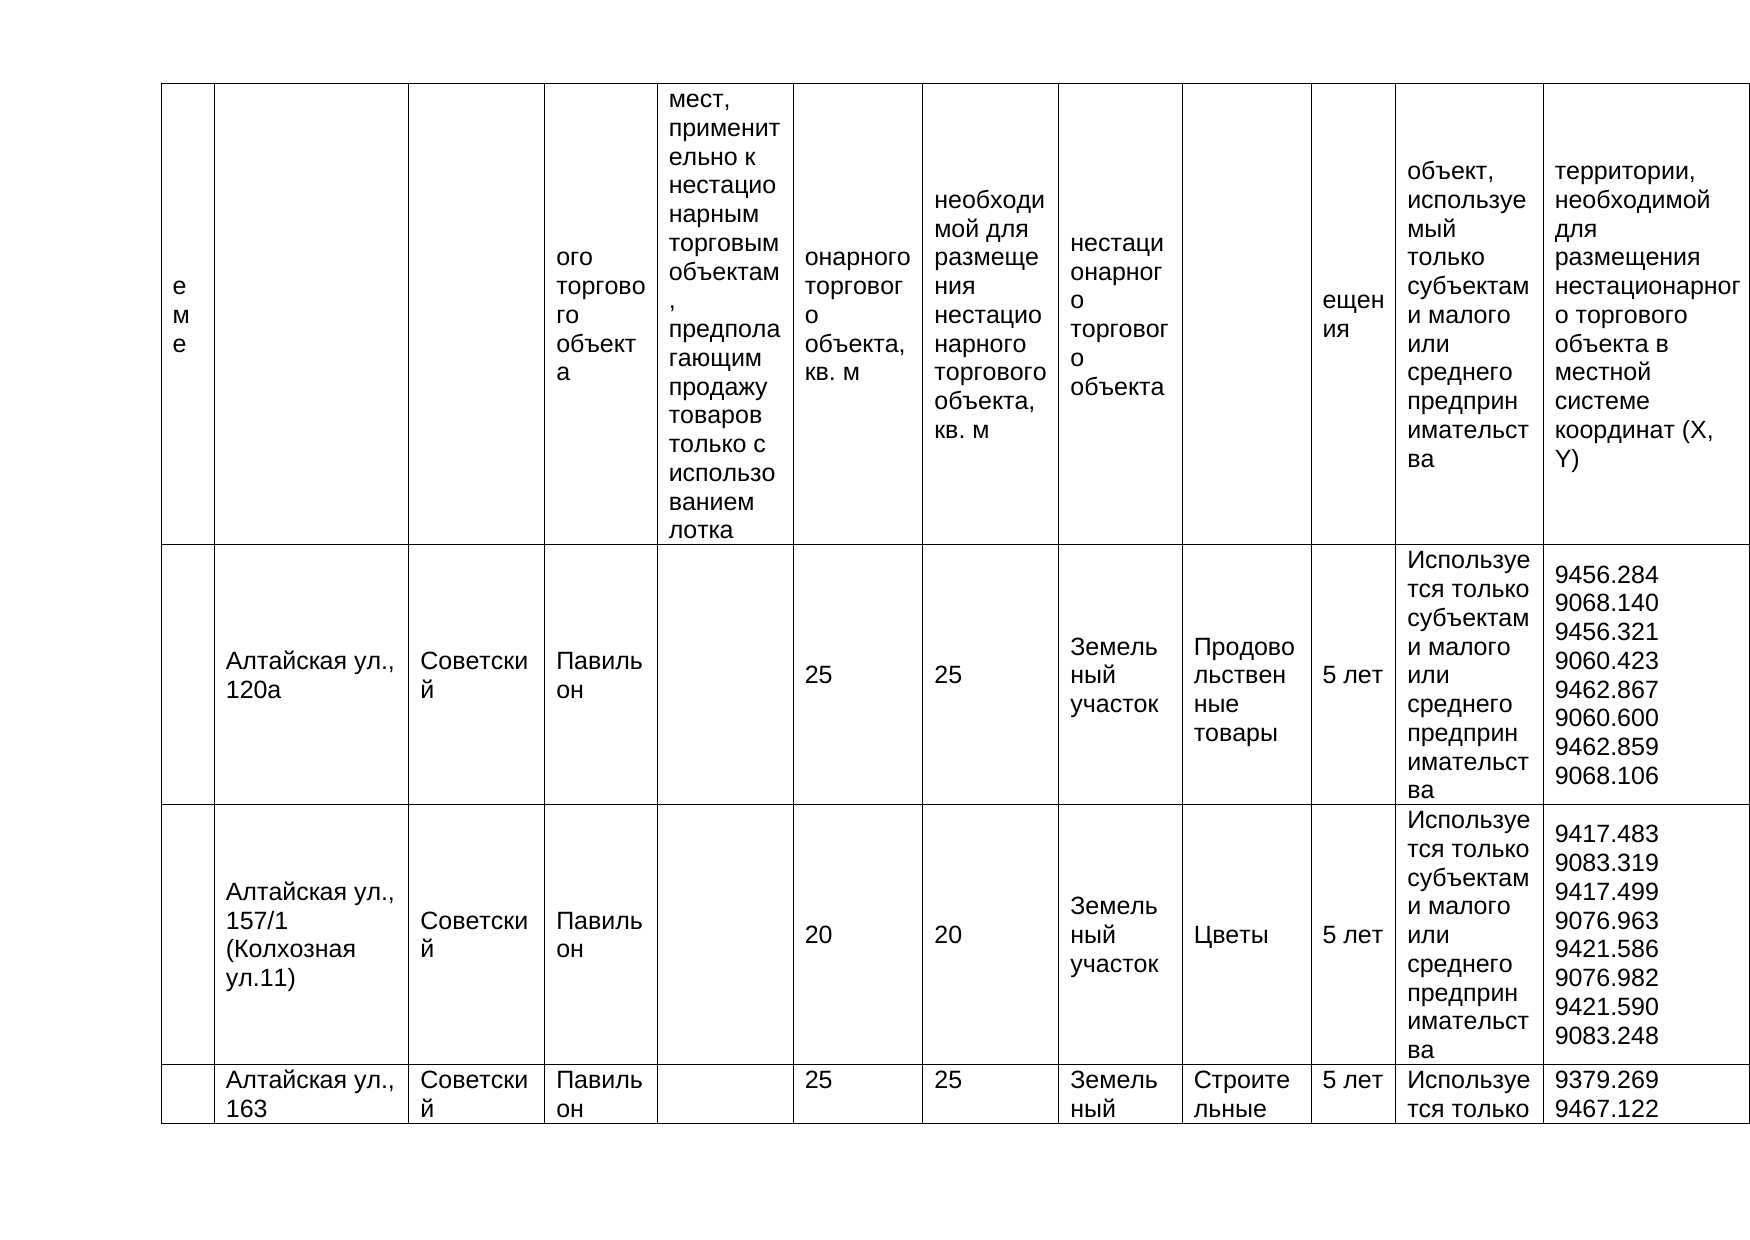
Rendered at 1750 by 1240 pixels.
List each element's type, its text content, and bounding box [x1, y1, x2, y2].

table_header объект, используемый только субъектами малого или среднего предпринимательства [1396, 84, 1543, 544]
table_cell [162, 1065, 214, 1122]
table_cell 20 [794, 805, 922, 1064]
table_cell Павильон [545, 1065, 657, 1122]
table_cell [162, 545, 214, 804]
table_cell Земельный участок [1059, 805, 1182, 1064]
table_header ого торгового объекта [545, 84, 657, 544]
table_cell Алтайская ул., 163 [215, 1065, 408, 1122]
table_cell Земельный [1059, 1065, 1182, 1122]
table_cell 25 [794, 1065, 922, 1122]
table_cell 5 лет [1312, 545, 1395, 804]
table_cell Цветы [1183, 805, 1311, 1064]
table_cell Павильон [545, 545, 657, 804]
table_cell Продовольственные товары [1183, 545, 1311, 804]
table_cell Земельный участок [1059, 545, 1182, 804]
table_cell Советский [409, 1065, 544, 1122]
table_cell Используется только субъектами малого или среднего предпринимательства [1396, 805, 1543, 1064]
table_cell 25 [923, 1065, 1058, 1122]
table_cell Павильон [545, 805, 657, 1064]
table_cell 9417.483 9083.319 9417.499 9076.963 9421.586 9076.982 9421.590 9083.248 [1544, 805, 1749, 1064]
table_cell Используется только субъектами малого или среднего предпринимательства [1396, 545, 1543, 804]
table_cell Алтайская ул., 120а [215, 545, 408, 804]
table_header онарного торгового объекта, кв. м [794, 84, 922, 544]
table_header [409, 84, 544, 544]
table_header ещения [1312, 84, 1395, 544]
table_header [1183, 84, 1311, 544]
table_cell Алтайская ул., 157/1 (Колхозная ул.11) [215, 805, 408, 1064]
table_cell Используется только [1396, 1065, 1543, 1122]
table_cell 20 [923, 805, 1058, 1064]
table_cell 5 лет [1312, 1065, 1395, 1122]
table_header необходимой для размещения нестационарного торгового объекта, кв. м [923, 84, 1058, 544]
table_cell [658, 1065, 793, 1122]
table_cell [658, 545, 793, 804]
table_cell 25 [923, 545, 1058, 804]
table_cell 5 лет [1312, 805, 1395, 1064]
table_header нестационарного торгового объекта [1059, 84, 1182, 544]
table_header мест, применительно к нестационарным торговым объектам, предполагающим продажу товаров только с использованием лотка [658, 84, 793, 544]
table_cell [162, 805, 214, 1064]
table_cell 9456.284 9068.140 9456.321 9060.423 9462.867 9060.600 9462.859 9068.106 [1544, 545, 1749, 804]
table_header еме [162, 84, 214, 544]
table_cell Советский [409, 545, 544, 804]
table_cell [658, 805, 793, 1064]
table_header территории, необходимой для размещения нестационарного торгового объекта в местной системе координат (X, Y) [1544, 84, 1749, 544]
table_header [215, 84, 408, 544]
table_cell Советский [409, 805, 544, 1064]
table_cell 25 [794, 545, 922, 804]
table_cell Строительные [1183, 1065, 1311, 1122]
table_cell 9379.269 9467.122 [1544, 1065, 1749, 1122]
